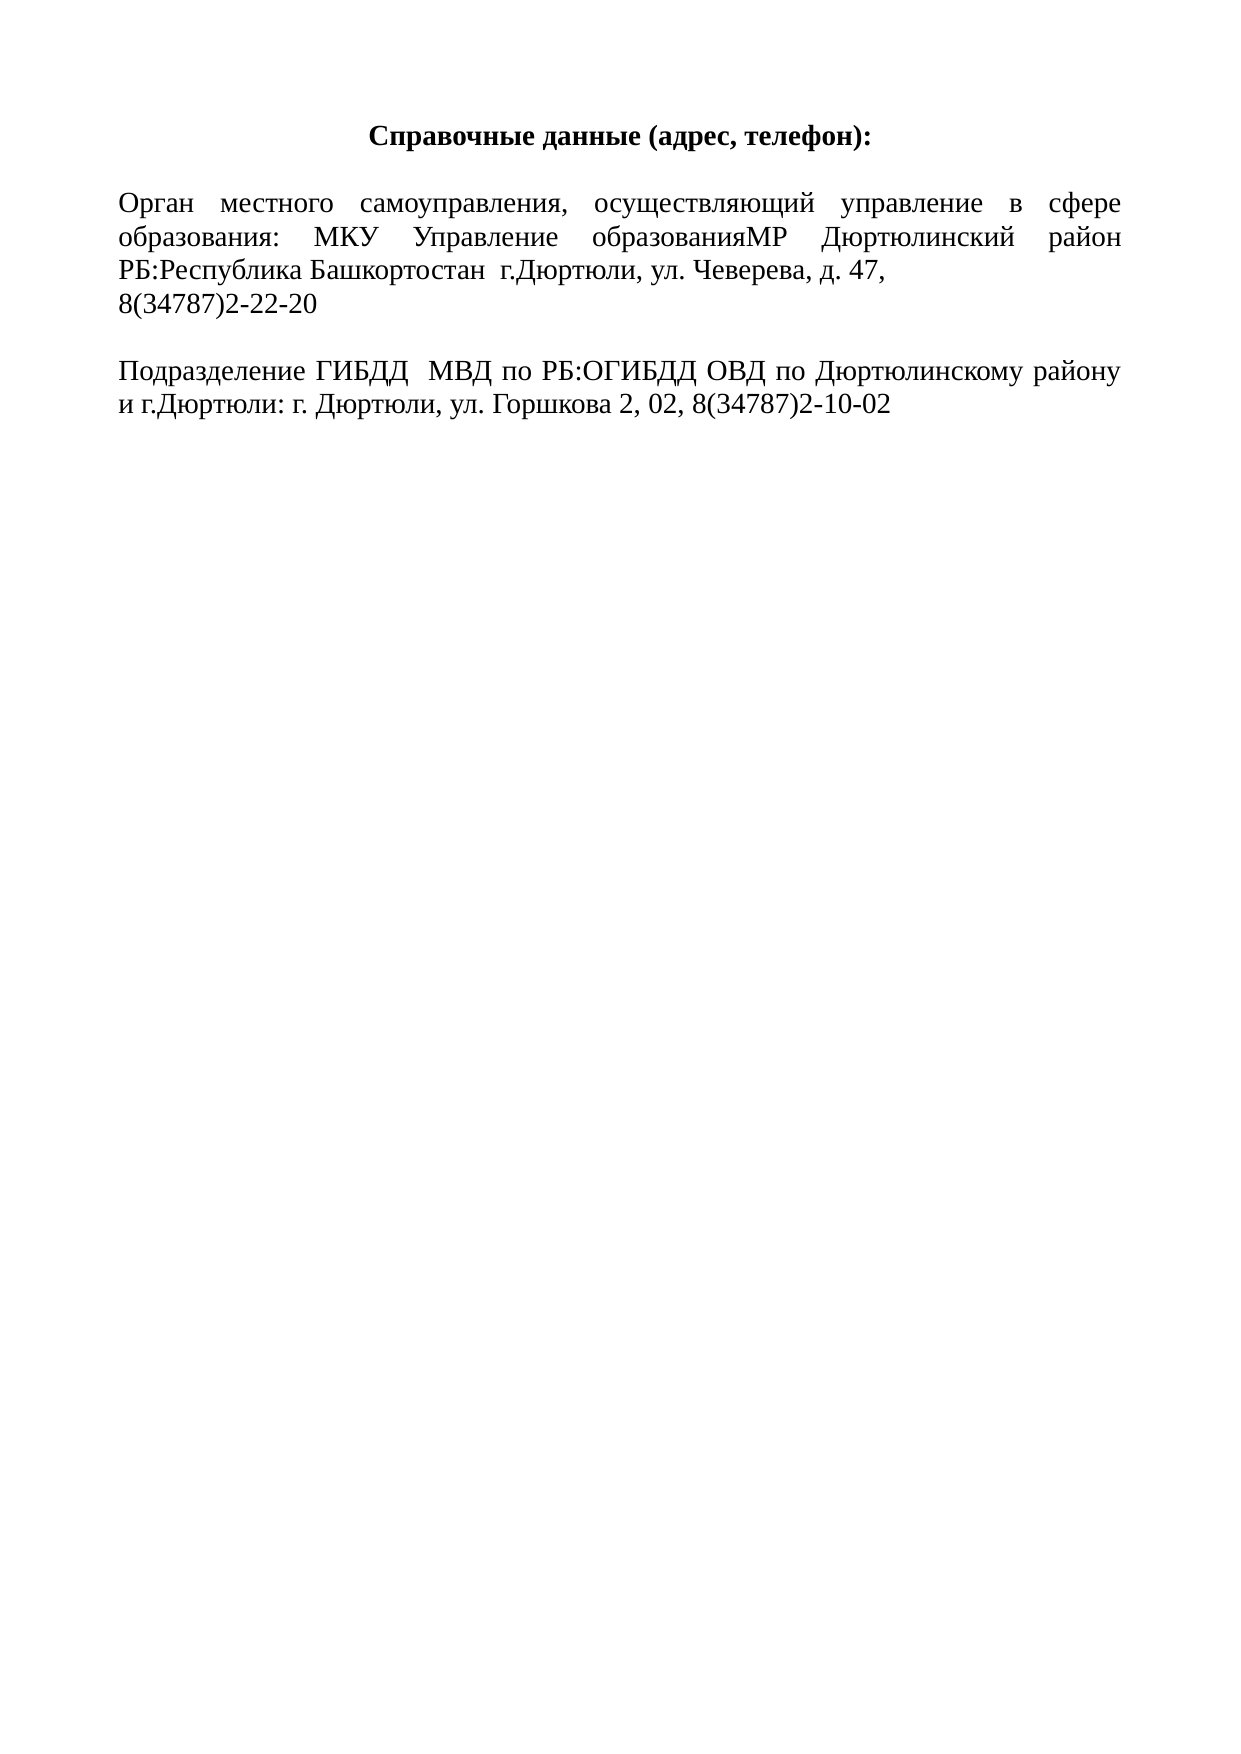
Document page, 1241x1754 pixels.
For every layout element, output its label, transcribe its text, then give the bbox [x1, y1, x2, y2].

text Подразделение ГИБДД МВД по РБ:ОГИБДД ОВД по Дюртюлинскому району и г.Дюртюли: г. Дюртюли, ул. Горшкова 2, 02, 8(34787)2-10-02 [118, 353, 1122, 420]
text 8(34787)2-22-20 [118, 286, 1122, 319]
text Орган местного самоуправления, осуществляющий управление в сфере образования: МКУ Управление образованияМР Дюртюлинский район РБ:Республика Башкортостан г.Дюртюли, ул. Чеверева, д. 47, [118, 185, 1122, 286]
text Справочные данные (адрес, телефон): [118, 118, 1122, 152]
